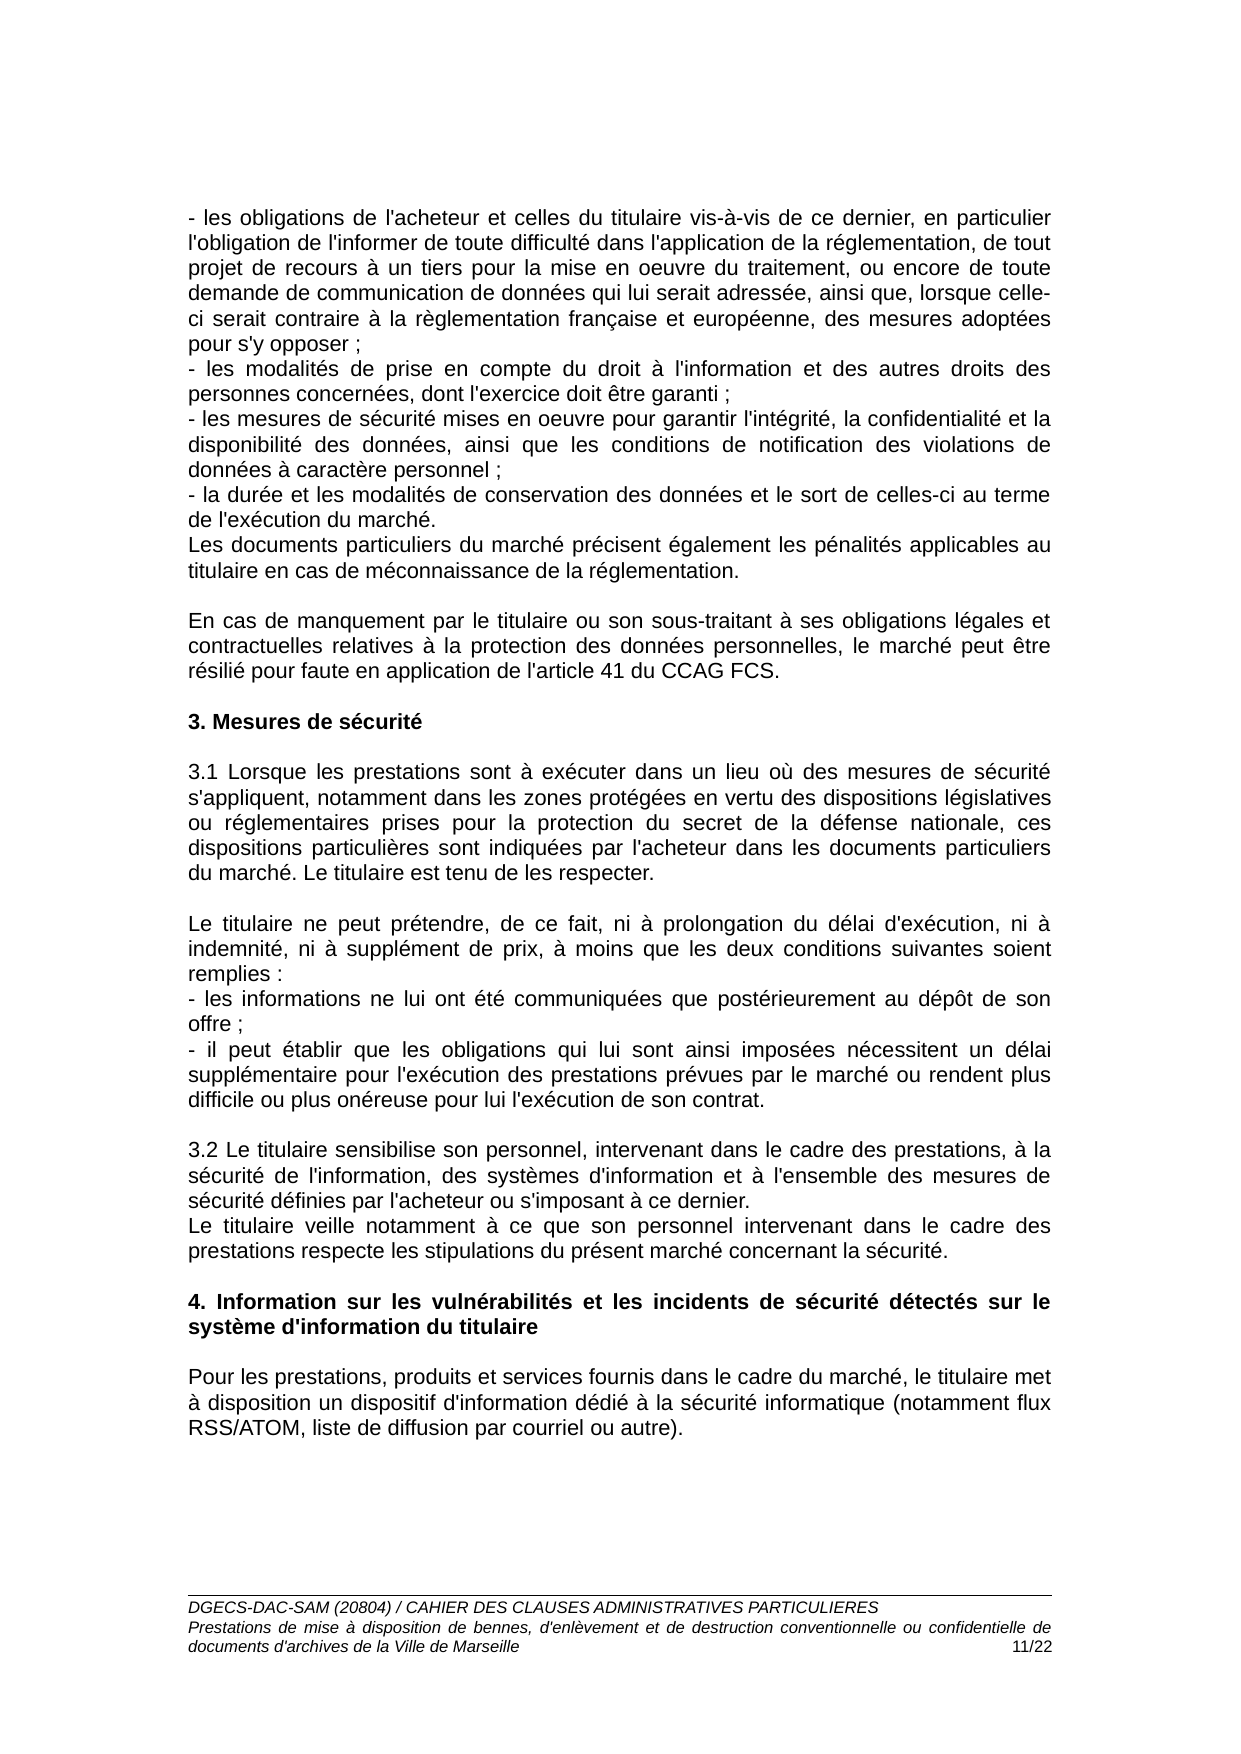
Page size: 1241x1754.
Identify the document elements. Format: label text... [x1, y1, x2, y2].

text - les obligations de l'acheteur et celles du titulaire vis-à-vis de ce dernier, en particulier l'obligation de l'informer de toute difficulté dans l'application de la réglementation, de tout projet de recours à un tiers pour la mise en oeuvre du traitement, ou encore de toute demande de communication de données qui lui serait adressée, ainsi que, lorsque celle-ci serait contraire à la règlementation française et européenne, des mesures adoptées pour s'y opposer ; [188, 204, 1052, 356]
text Le titulaire ne peut prétendre, de ce fait, ni à prolongation du délai d'exécution, ni à indemnité, ni à supplément de prix, à moins que les deux conditions suivantes soient remplies : [188, 910, 1052, 986]
text - les mesures de sécurité mises en oeuvre pour garantir l'intégrité, la confidentialité et la disponibilité des données, ainsi que les conditions de notification des violations de données à caractère personnel ; [188, 406, 1052, 482]
text Le titulaire veille notamment à ce que son personnel intervenant dans le cadre des prestations respecte les stipulations du présent marché concernant la sécurité. [188, 1213, 1052, 1263]
text 4. Information sur les vulnérabilités et les incidents de sécurité détectés sur le système d'information du titulaire [188, 1288, 1052, 1339]
text Pour les prestations, produits et services fournis dans le cadre du marché, le titulaire met à disposition un dispositif d'information dédié à la sécurité informatique (notamment flux RSS/ATOM, liste de diffusion par courriel ou autre). [188, 1364, 1052, 1440]
text - les informations ne lui ont été communiquées que postérieurement au dépôt de son offre ; [188, 986, 1052, 1036]
text 3.2 Le titulaire sensibilise son personnel, intervenant dans le cadre des prestations, à la sécurité de l'information, des systèmes d'information et à l'ensemble des mesures de sécurité définies par l'acheteur ou s'imposant à ce dernier. [188, 1137, 1052, 1213]
text 3. Mesures de sécurité [188, 709, 1052, 734]
text - il peut établir que les obligations qui lui sont ainsi imposées nécessitent un délai supplémentaire pour l'exécution des prestations prévues par le marché ou rendent plus difficile ou plus onéreuse pour lui l'exécution de son contrat. [188, 1036, 1052, 1112]
text En cas de manquement par le titulaire ou son sous-traitant à ses obligations légales et contractuelles relatives à la protection des données personnelles, le marché peut être résilié pour faute en application de l'article 41 du CCAG FCS. [188, 608, 1052, 683]
text - les modalités de prise en compte du droit à l'information et des autres droits des personnes concernées, dont l'exercice doit être garanti ; [188, 356, 1052, 406]
text 3.1 Lorsque les prestations sont à exécuter dans un lieu où des mesures de sécurité s'appliquent, notamment dans les zones protégées en vertu des dispositions législatives ou réglementaires prises pour la protection du secret de la défense nationale, ces dispositions particulières sont indiquées par l'acheteur dans les documents particuliers du marché. Le titulaire est tenu de les respecter. [188, 759, 1052, 885]
text Les documents particuliers du marché précisent également les pénalités applicables au titulaire en cas de méconnaissance de la réglementation. [188, 532, 1052, 583]
text - la durée et les modalités de conservation des données et le sort de celles-ci au terme de l'exécution du marché. [188, 482, 1052, 532]
